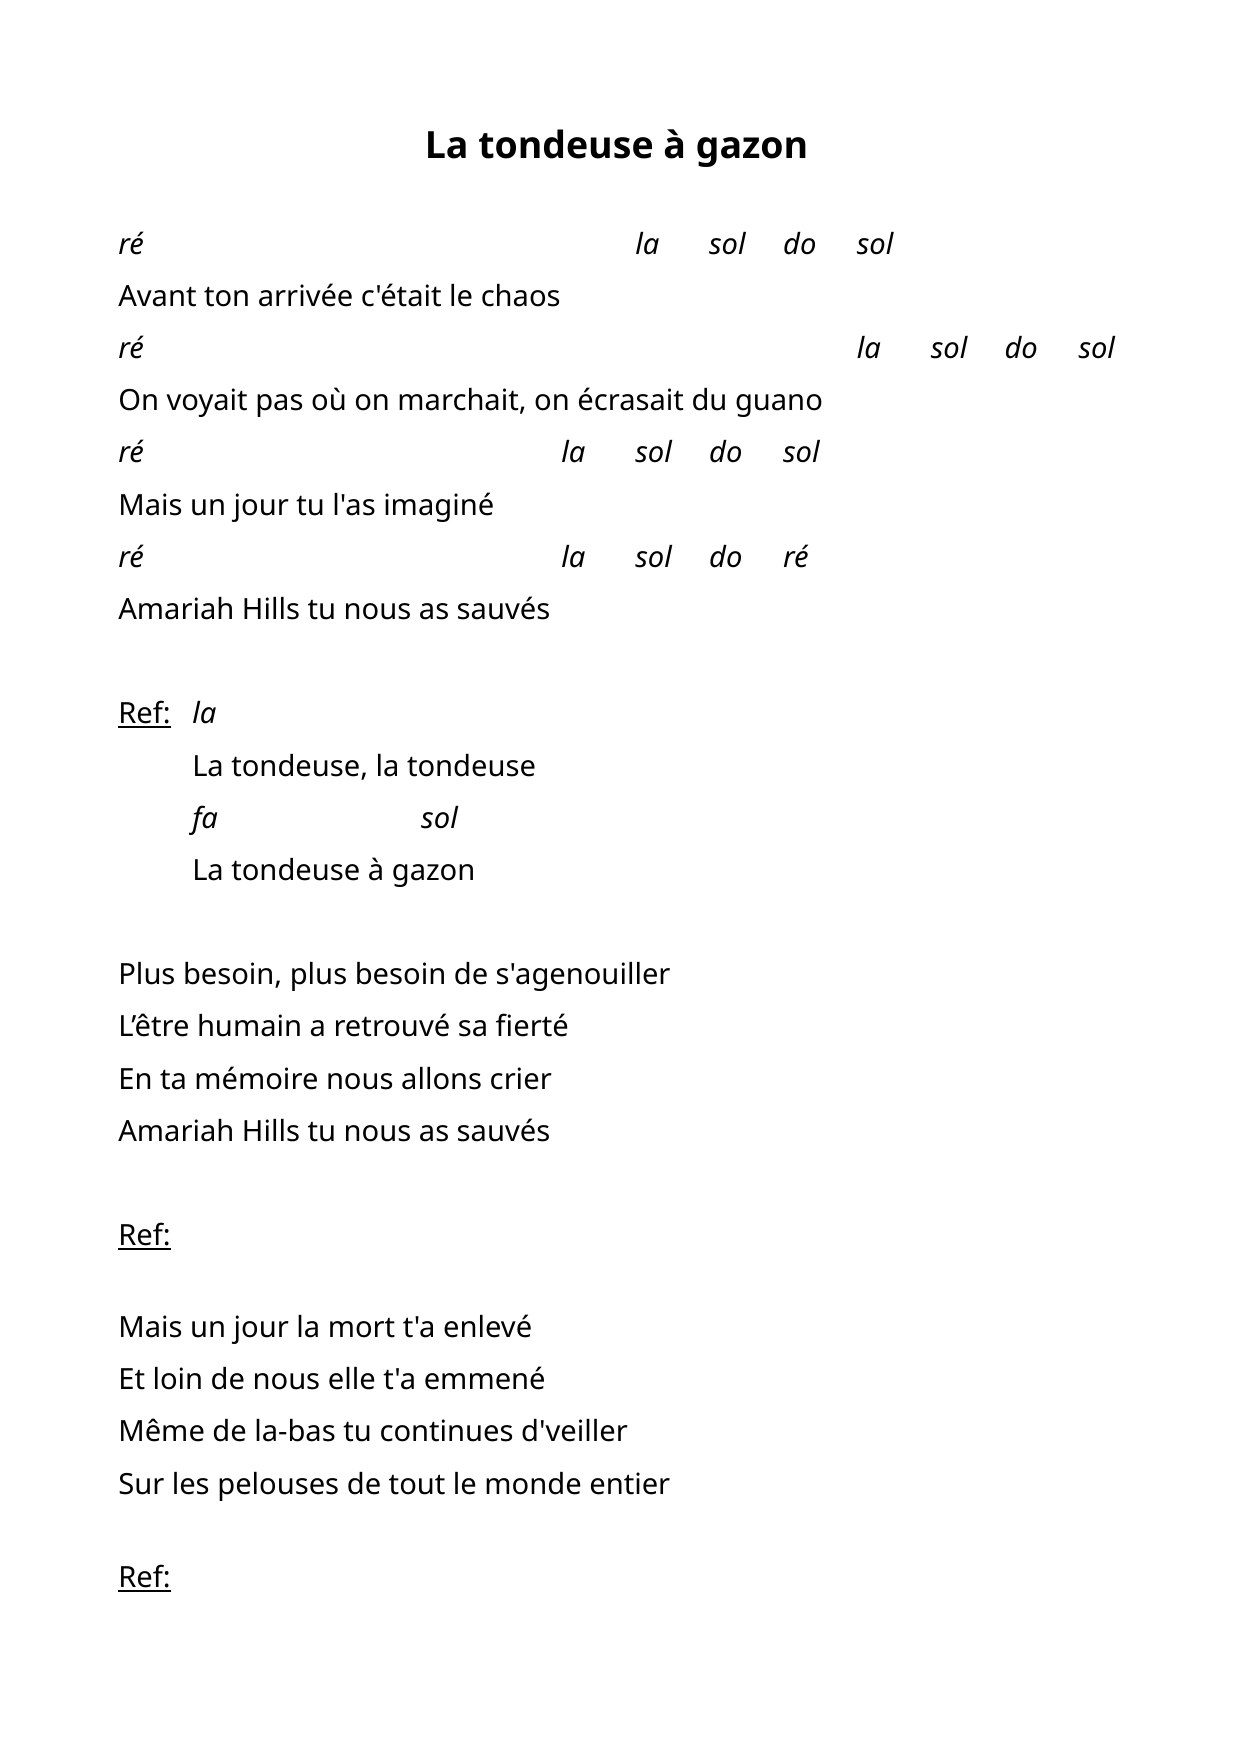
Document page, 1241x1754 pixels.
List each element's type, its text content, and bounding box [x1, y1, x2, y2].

text Sur les pelouses de tout le monde entier [118, 1463, 1122, 1503]
text Et loin de nous elle t'a emmené [118, 1358, 1122, 1398]
text Plus besoin, plus besoin de s'agenouiller [118, 953, 1122, 993]
text La tondeuse à gazon [118, 118, 1122, 169]
text Mais un jour tu l'as imaginé [118, 484, 1122, 523]
text ré la sol do sol [118, 327, 1122, 367]
text ré la sol do sol [118, 432, 1122, 471]
text ré la sol do ré [118, 536, 1122, 576]
text On voyait pas où on marchait, on écrasait du guano [118, 379, 1122, 419]
text Ref: [118, 1556, 1122, 1596]
text Amariah Hills tu nous as sauvés [118, 1110, 1122, 1150]
text En ta mémoire nous allons crier [118, 1058, 1122, 1098]
text Amariah Hills tu nous as sauvés [118, 588, 1122, 628]
text L’être humain a retrouvé sa fierté [118, 1006, 1122, 1045]
text Ref: la [118, 693, 1122, 732]
text La tondeuse à gazon [118, 849, 1122, 889]
text Mais un jour la mort t'a enlevé [118, 1306, 1122, 1346]
text ré la sol do sol [118, 223, 1122, 263]
text fa sol [118, 797, 1122, 837]
text La tondeuse, la tondeuse [118, 745, 1122, 784]
text Avant ton arrivée c'était le chaos [118, 275, 1122, 315]
text Même de la-bas tu continues d'veiller [118, 1411, 1122, 1450]
text Ref: [118, 1214, 1122, 1254]
